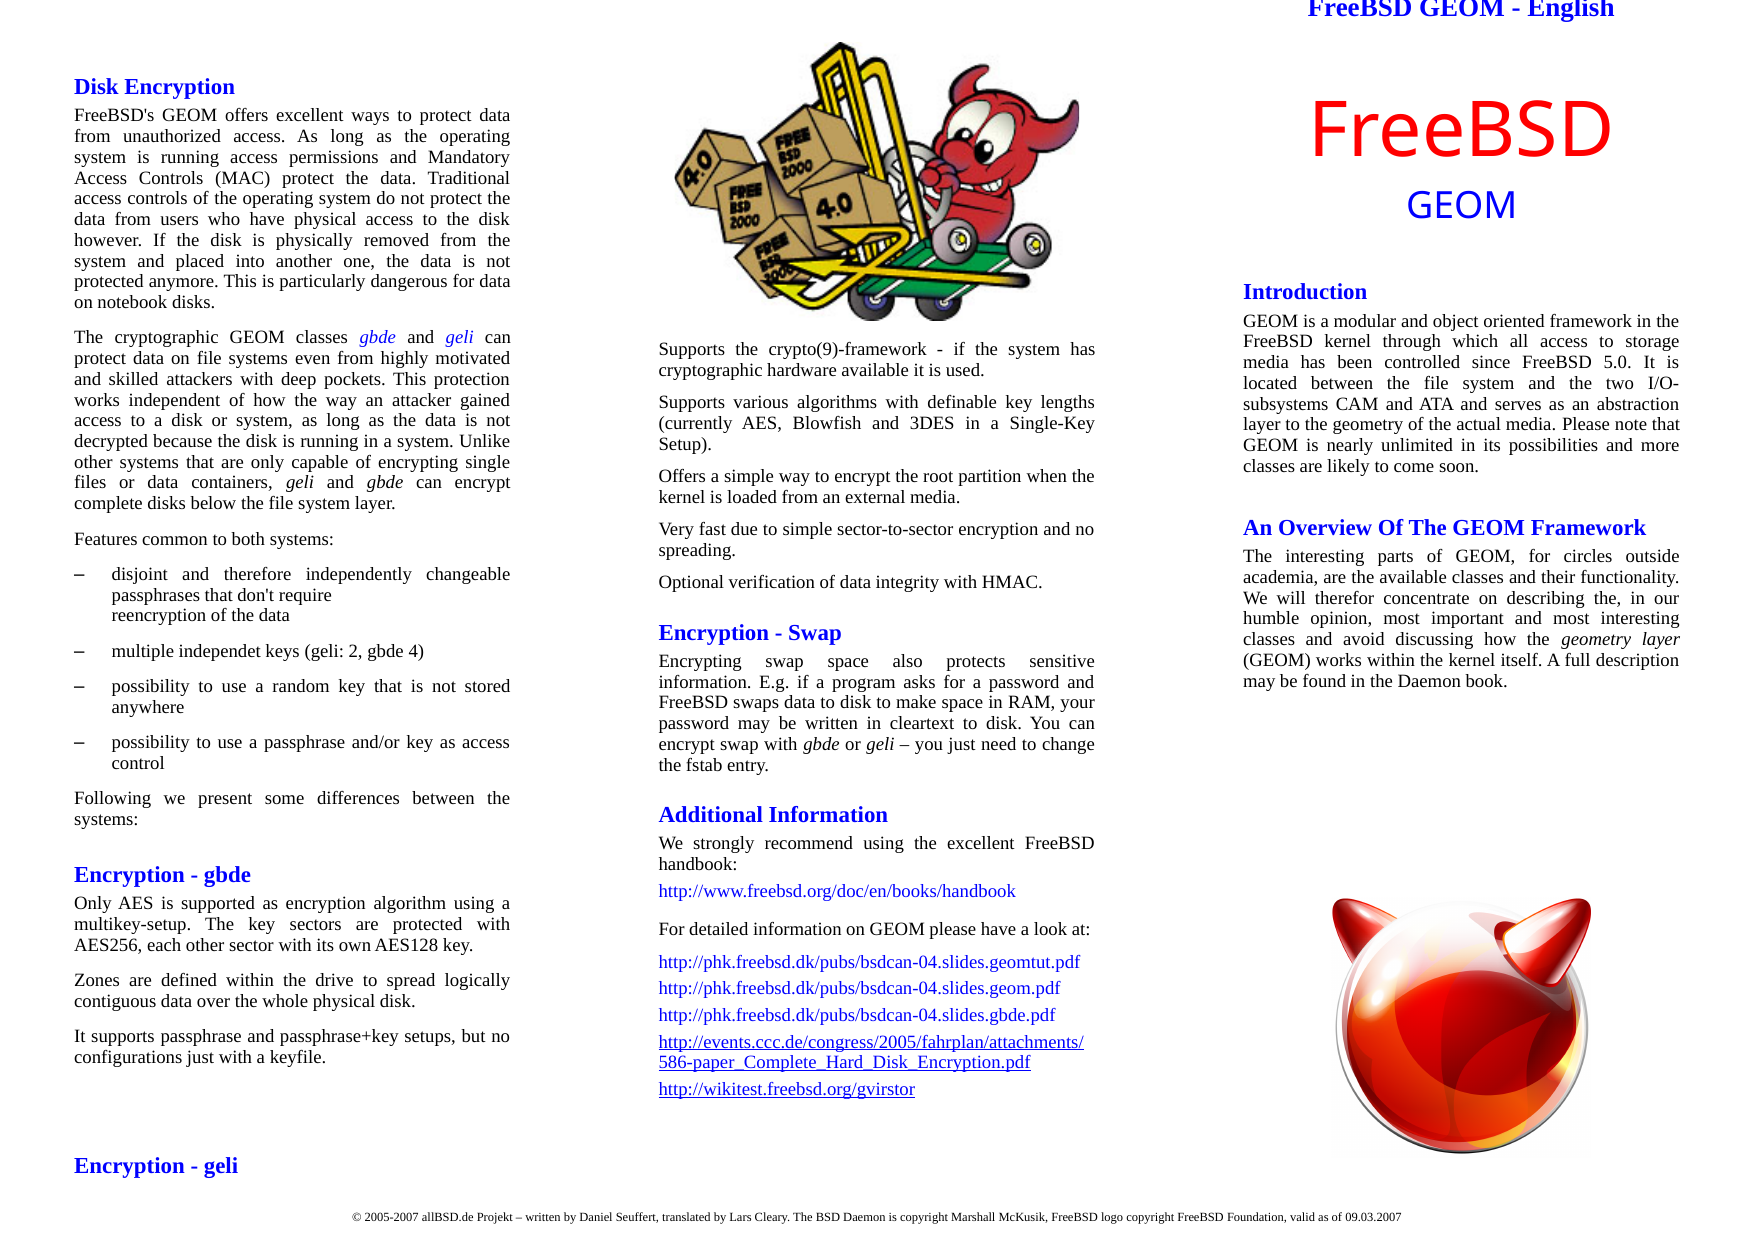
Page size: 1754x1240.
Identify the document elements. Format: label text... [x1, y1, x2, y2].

text Following we present some differences between the systems: [74, 788, 511, 829]
list possibility to use a random key that is not stored anywhere [74, 676, 511, 717]
text Only AES is supported as encryption algorithm using a multikey-setup. The key sectors are protected with AES256, each other sector with its own AES128 key. [74, 893, 511, 955]
text Zones are defined within the drive to spread logically contiguous data over the whole physical disk. [74, 970, 511, 1011]
text Offers a simple way to encrypt the root partition when the kernel is loaded from an external media. [658, 466, 1095, 507]
picture [674, 42, 1080, 321]
text Disk Encryption [74, 74, 511, 99]
text http://phk.freebsd.dk/pubs/bsdcan-04.slides.geomtut.pdf [658, 951, 1095, 972]
subtitle GEOM [1243, 179, 1680, 230]
text http://phk.freebsd.dk/pubs/bsdcan-04.slides.gbde.pdf [658, 1005, 1095, 1026]
text The cryptographic GEOM classes gbde and geli can protect data on file systems even from highly motivated and skilled attackers with deep pockets. This protection works independent of how the way an attacker gained access to a disk or system, as long as the data is not decrypted because the disk is running in a system. Unlike other systems that are only capable of encrypting single files or data containers, geli and gbde can encrypt complete disks below the file system layer. [74, 327, 511, 514]
text Optional verification of data integrity with HMAC. [658, 572, 1095, 593]
text http://events.ccc.de/congress/2005/fahrplan/attachments/586-paper_Complete_Hard_Disk_Encryption.pdf [658, 1031, 1095, 1073]
text We strongly recommend using the excellent FreeBSD handbook: [658, 833, 1095, 874]
text Features common to both systems: [74, 528, 511, 549]
text http://wikitest.freebsd.org/gvirstor [658, 1079, 1095, 1099]
title FreeBSD [1243, 74, 1680, 179]
text For detailed information on GEOM please have a look at: [658, 919, 1095, 940]
text Encrypting swap space also protects sensitive information. E.g. if a program asks for a password and FreeBSD swaps data to disk to make space in RAM, your password may be written in cleartext to disk. You can encrypt swap with gbde or geli – you just need to change the fstab entry. [658, 651, 1095, 775]
subtitle Additional Information [658, 802, 1095, 827]
text GEOM is a modular and object oriented framework in the FreeBSD kernel through which all access to storage media has been controlled since FreeBSD 5.0. It is located between the file system and the two I/O-subsystems CAM and ATA and serves as an abstraction layer to the geometry of the actual media. Please note that GEOM is nearly unlimited in its possibilities and more classes are likely to come soon. [1243, 310, 1680, 476]
text http://www.freebsd.org/doc/en/books/handbook [658, 881, 1095, 901]
subtitle Introduction [1243, 279, 1680, 304]
text An Overview Of The GEOM Framework [1243, 514, 1680, 540]
text It supports passphrase and passphrase+key setups, but no configurations just with a keyfile. [74, 1026, 511, 1067]
list reencryption of the data [74, 605, 511, 626]
list disjoint and therefore independently changeable passphrases that don't require [74, 563, 511, 605]
picture [1331, 897, 1592, 1158]
text http://phk.freebsd.dk/pubs/bsdcan-04.slides.geom.pdf [658, 978, 1095, 999]
text Supports the crypto(9)-framework - if the system has cryptographic hardware available it is used. [658, 74, 1095, 380]
text Encryption - geli [74, 1153, 511, 1179]
text Encryption - gbde [74, 862, 511, 887]
list multiple independet keys (geli: 2, gbde 4) [74, 640, 511, 661]
text Very fast due to simple sector-to-sector encryption and no spreading. [658, 519, 1095, 560]
text Encryption - Swap [658, 619, 1095, 645]
text FreeBSD's GEOM offers excellent ways to protect data from unauthorized access. As long as the operating system is running access permissions and Mandatory Access Controls (MAC) protect the data. Traditional access controls of the operating system do not protect the data from users who have physical access to the disk however. If the disk is physically removed from the system and placed into another one, the data is not protected anymore. This is particularly dangerous for data on notebook disks. [74, 105, 511, 312]
text The interesting parts of GEOM, for circles outside academia, are the available classes and their functionality. We will therefor concentrate on describing the, in our humble opinion, most important and most interesting classes and avoid discussing how the geometry layer (GEOM) works within the kernel itself. A full description may be found in the Daemon book. [1243, 546, 1680, 691]
text Supports various algorithms with definable key lengths (currently AES, Blowfish and 3DES in a Single-Key Setup). [658, 392, 1095, 454]
list possibility to use a passphrase and/or key as access control [74, 732, 511, 773]
